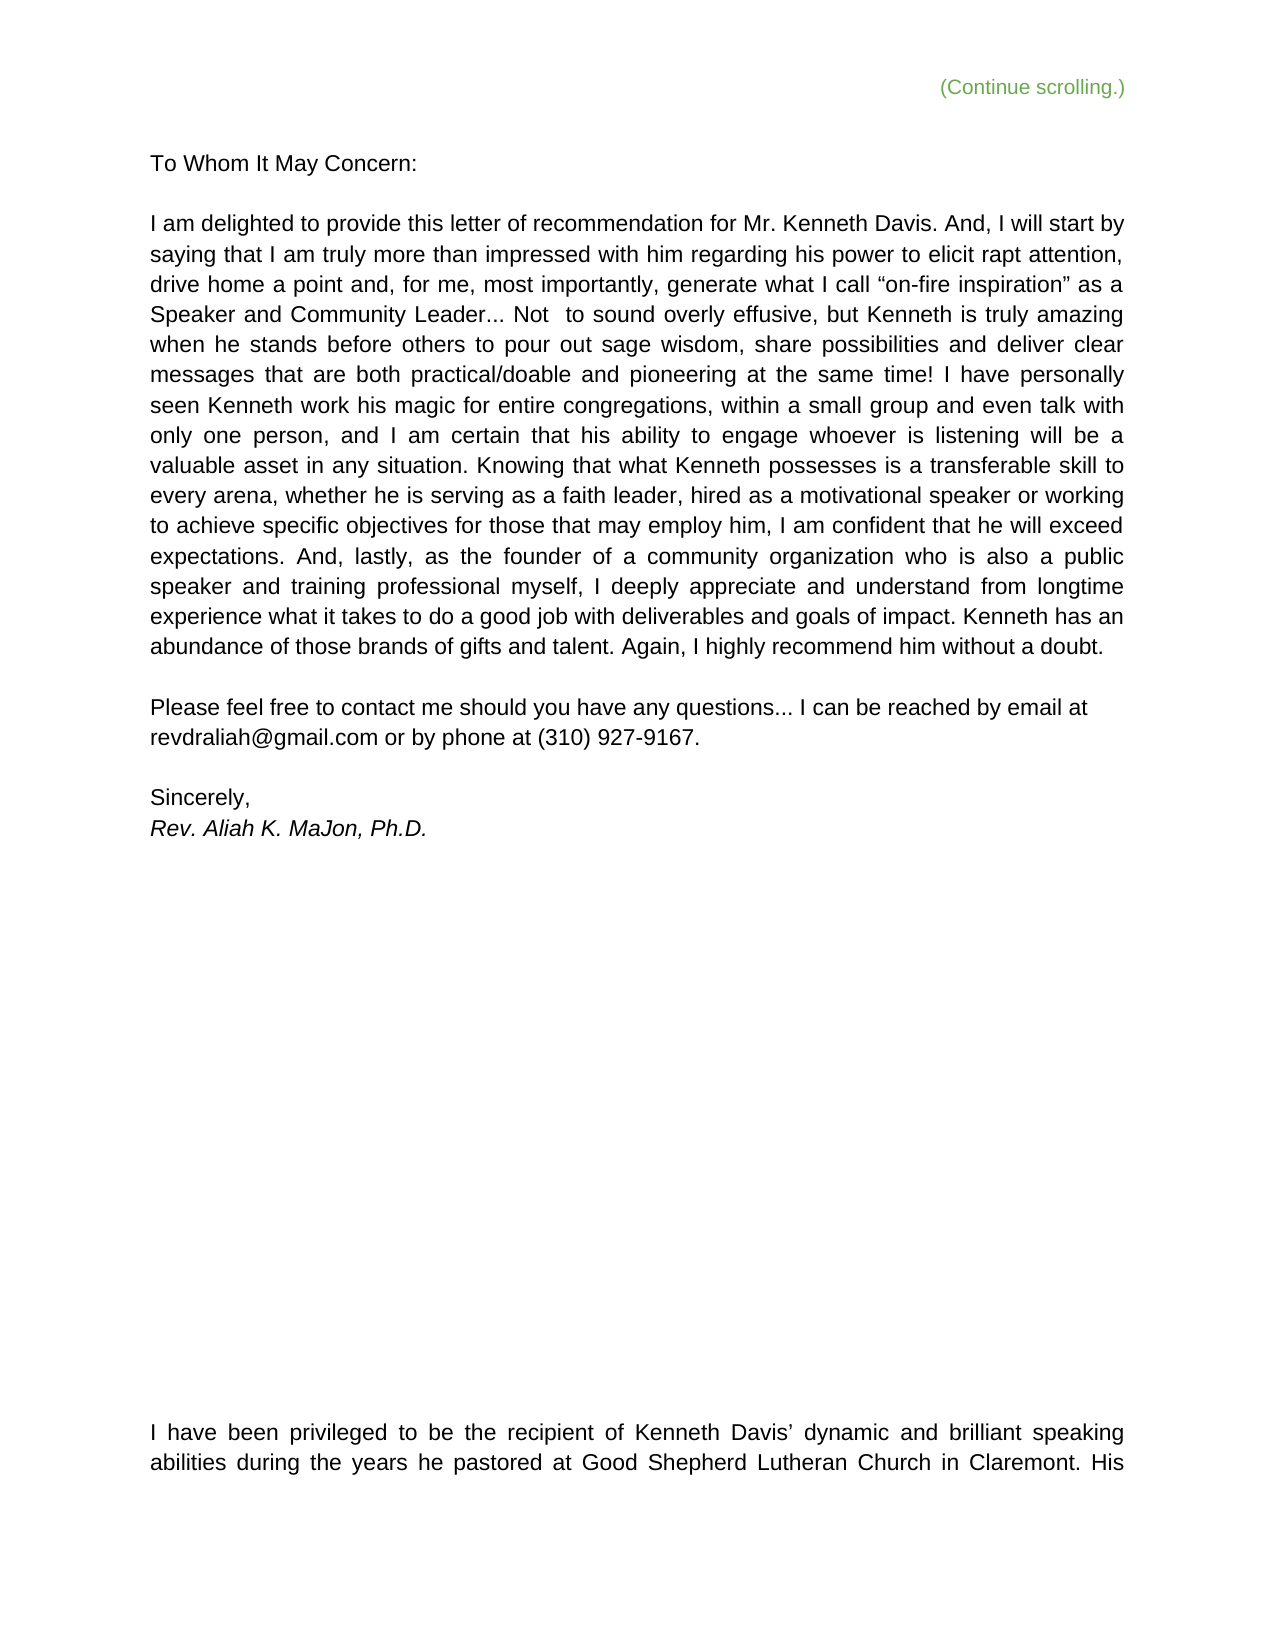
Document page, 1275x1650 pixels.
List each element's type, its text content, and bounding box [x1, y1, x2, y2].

text I have been privileged to be the recipient of Kenneth Davis’ dynamic and brilliant speaking abilities during the years he pastored at Good Shepherd Lutheran Church in Claremont. His [150, 1419, 1125, 1475]
text Please feel free to contact me should you have any questions... I can be reached by email at [150, 694, 1125, 720]
text I am delighted to provide this letter of recommendation for Mr. Kenneth Davis. And, I will start by saying that I am truly more than impressed with him regarding his power to elicit rapt attention, drive home a point and, for me, most importantly, generate what I call “on-fire inspiration” as a Speaker and Community Leader... Not to sound overly effusive, but Kenneth is truly amazing when he stands before others to pour out sage wisdom, share possibilities and deliver clear messages that are both practical/doable and pioneering at the same time! I have personally seen Kenneth work his magic for entire congregations, within a small group and even talk with only one person, and I am certain that his ability to engage whoever is listening will be a valuable asset in any situation. Knowing that what Kenneth possesses is a transferable skill to every arena, whether he is serving as a faith leader, hired as a motivational speaker or working to achieve specific objectives for those that may employ him, I am confident that he will exceed expectations. And, lastly, as the founder of a community organization who is also a public speaker and training professional myself, I deeply appreciate and understand from longtime experience what it takes to do a good job with deliverables and goals of impact. Kenneth has an abundance of those brands of gifts and talent. Again, I highly recommend him without a doubt. [150, 210, 1125, 660]
text Sincerely, [150, 784, 1125, 811]
text Rev. Aliah K. MaJon, Ph.D. [150, 814, 1125, 841]
text To Whom It May Concern: [150, 150, 1125, 176]
text revdraliah@gmail.com or by phone at (310) 927-9167. [150, 724, 1125, 750]
